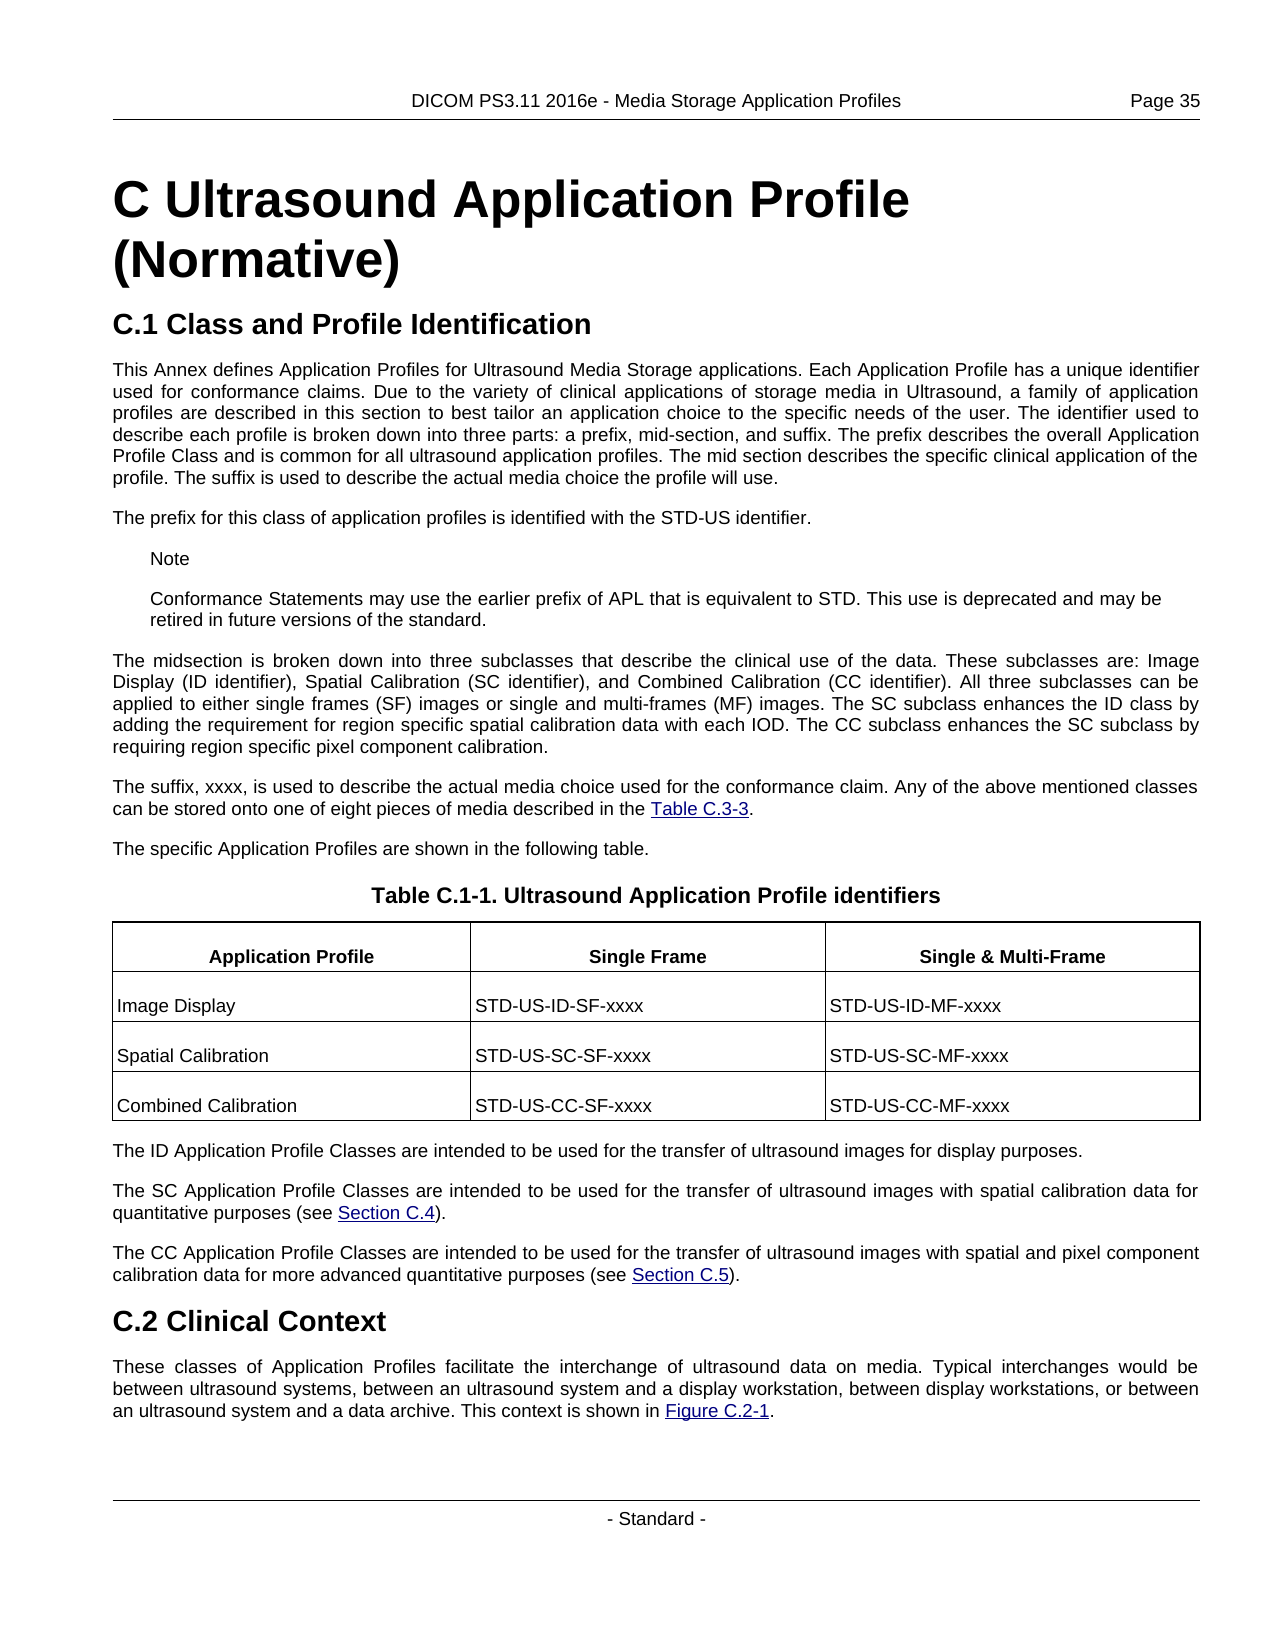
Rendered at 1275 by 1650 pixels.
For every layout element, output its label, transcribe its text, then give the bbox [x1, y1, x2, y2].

text The ID Application Profile Classes are intended to be used for the transfer of ultrasound images for display purposes. [112, 1140, 1200, 1162]
table_cell STD-US-SC-MF-xxxx [826, 1022, 1199, 1071]
text Conformance Statements may use the earlier prefix of APL that is equivalent to STD. This use is deprecated and may be retired in future versions of the standard. [150, 588, 1162, 631]
table_cell STD-US-CC-SF-xxxx [471, 1072, 825, 1120]
table_header Application Profile [113, 923, 470, 971]
text These classes of Application Profiles facilitate the interchange of ultrasound data on media. Typical interchanges would be between ultrasound systems, between an ultrasound system and a display workstation, between display workstations, or between an ultrasound system and a data archive. This context is shown in Figure C.2-1. [112, 1356, 1200, 1421]
table_cell Image Display [113, 972, 470, 1021]
text The suffix, xxxx, is used to describe the actual media choice used for the conformance claim. Any of the above mentioned classes can be stored onto one of eight pieces of media described in the Table C.3-3. [112, 776, 1200, 819]
table_header Single & Multi-Frame [826, 923, 1199, 971]
text Table C.1-1. Ultrasound Application Profile identifiers [112, 882, 1200, 908]
table_cell Spatial Calibration [113, 1022, 470, 1071]
text The CC Application Profile Classes are intended to be used for the transfer of ultrasound images with spatial and pixel component calibration data for more advanced quantitative purposes (see Section C.5). [112, 1242, 1200, 1285]
text C Ultrasound Application Profile (Normative) [112, 169, 1200, 288]
text The specific Application Profiles are shown in the following table. [112, 838, 1200, 859]
table_cell STD-US-ID-SF-xxxx [471, 972, 825, 1021]
text The midsection is broken down into three subclasses that describe the clinical use of the data. These subclasses are: Image Display (ID identifier), Spatial Calibration (SC identifier), and Combined Calibration (CC identifier). All three subclasses can be applied to either single frames (SF) images or single and multi-frames (MF) images. The SC subclass enhances the ID class by adding the requirement for region specific spatial calibration data with each IOD. The CC subclass enhances the SC subclass by requiring region specific pixel component calibration. [112, 649, 1200, 757]
table_cell STD-US-SC-SF-xxxx [471, 1022, 825, 1071]
table_cell Combined Calibration [113, 1072, 470, 1120]
text The SC Application Profile Classes are intended to be used for the transfer of ultrasound images with spatial calibration data for quantitative purposes (see Section C.4). [112, 1180, 1200, 1223]
text C.1 Class and Profile Identification [112, 307, 1200, 340]
table_cell STD-US-CC-MF-xxxx [826, 1072, 1199, 1120]
table_cell STD-US-ID-MF-xxxx [826, 972, 1199, 1021]
table_header Single Frame [471, 923, 825, 971]
text This Annex defines Application Profiles for Ultrasound Media Storage applications. Each Application Profile has a unique identifier used for conformance claims. Due to the variety of clinical applications of storage media in Ultrasound, a family of application profiles are described in this section to best tailor an application choice to the specific needs of the user. The identifier used to describe each profile is broken down into three parts: a prefix, mid-section, and suffix. The prefix describes the overall Application Profile Class and is common for all ultrasound application profiles. The mid section describes the specific clinical application of the profile. The suffix is used to describe the actual media choice the profile will use. [112, 359, 1200, 488]
text Note [150, 547, 1162, 569]
text C.2 Clinical Context [112, 1304, 1200, 1338]
text The prefix for this class of application profiles is identified with the STD-US identifier. [112, 507, 1200, 529]
